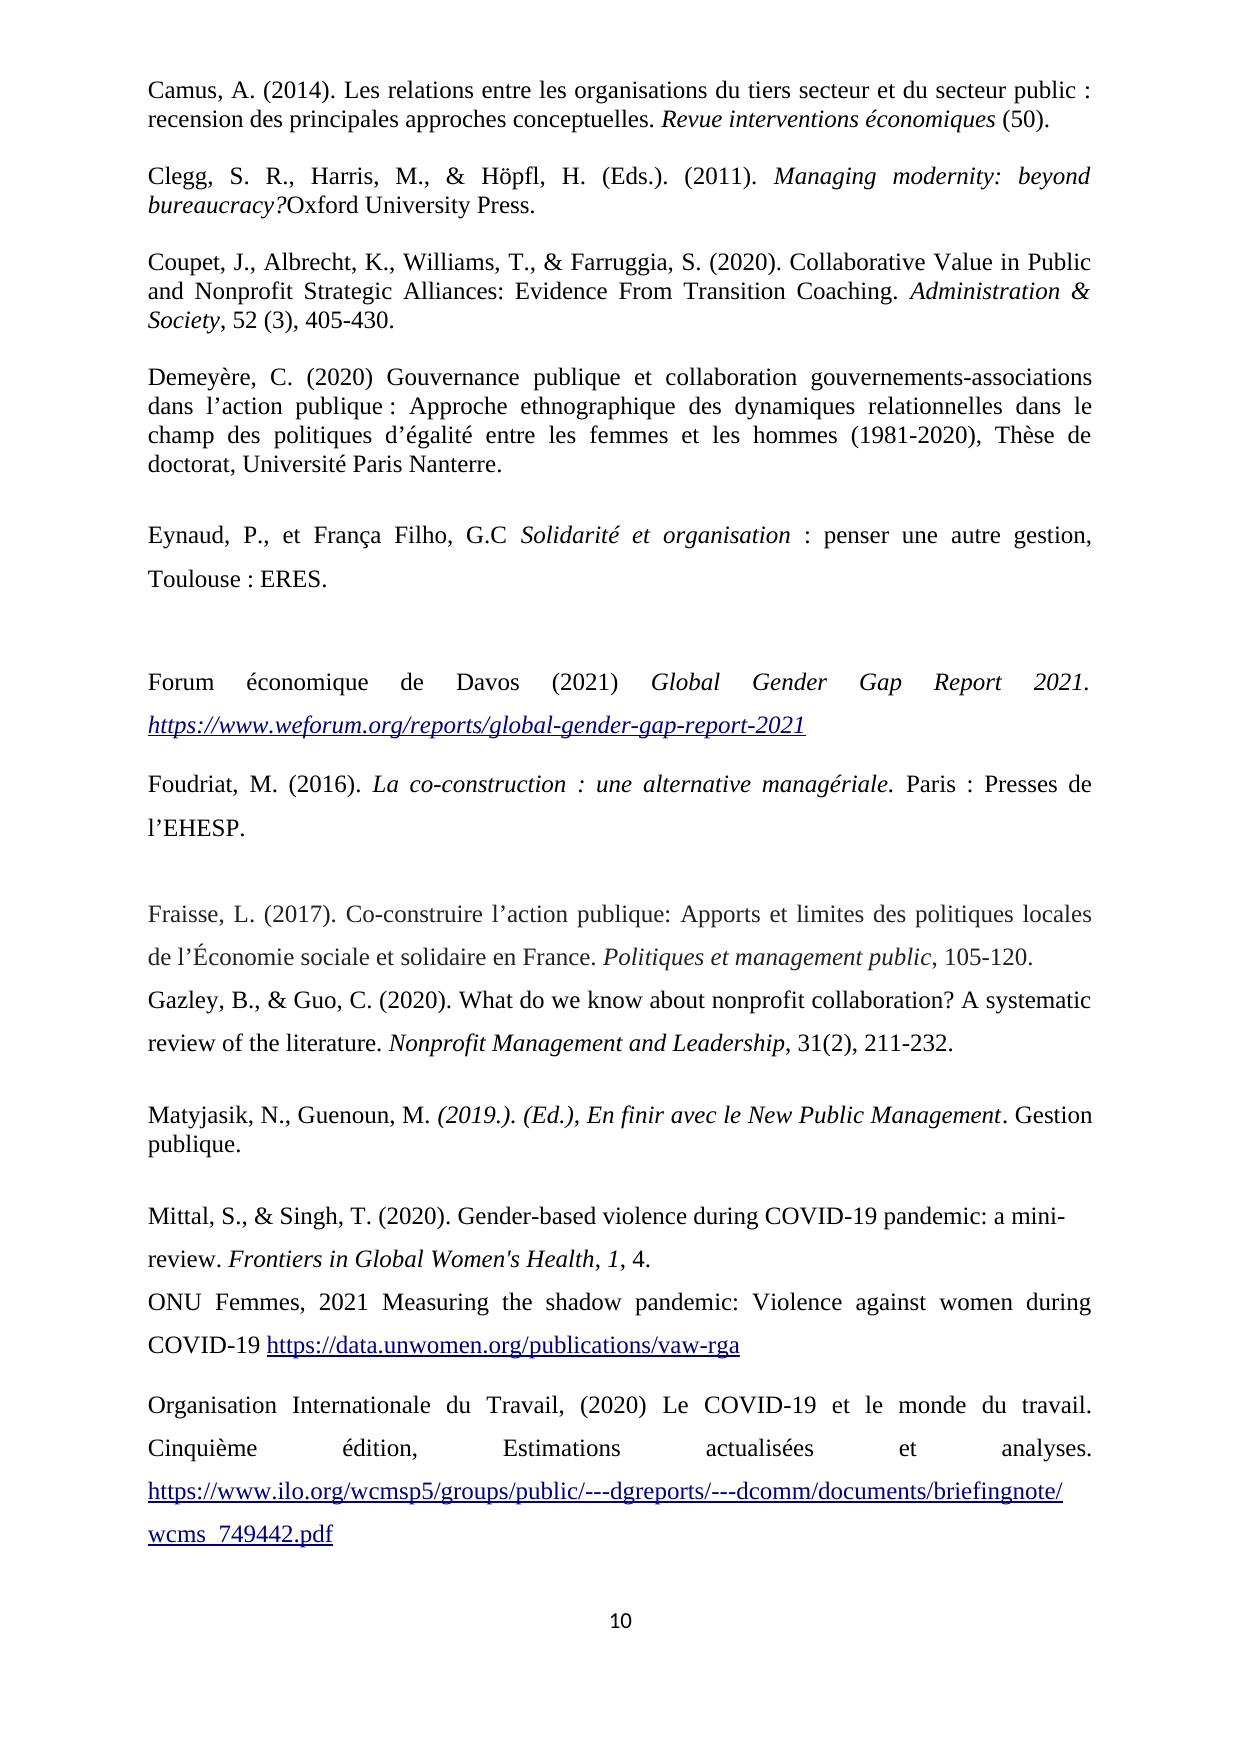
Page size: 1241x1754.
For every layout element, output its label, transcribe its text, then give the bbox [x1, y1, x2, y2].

text Foudriat, M. (2016). La co-construction : une alternative managériale. Paris : Presses de l’EHESP. [148, 769, 1093, 841]
text Camus, A. (2014). Les relations entre les organisations du tiers secteur et du secteur public : recension des principales approches conceptuelles. Revue interventions économiques (50). [148, 75, 1093, 132]
text Coupet, J., Albrecht, K., Williams, T., & Farruggia, S. (2020). Collaborative Value in Public and Nonprofit Strategic Alliances: Evidence From Transition Coaching. Administration & Society, 52 (3), 405-430. [148, 247, 1093, 334]
text Mittal, S., & Singh, T. (2020). Gender-based violence during COVID-19 pandemic: a mini-review. Frontiers in Global Women's Health, 1, 4. [148, 1201, 1093, 1273]
text Forum économique de Davos (2021) Global Gender Gap Report 2021. https://www.weforum.org/reports/global-gender-gap-report-2021 [148, 667, 1093, 738]
text Gazley, B., & Guo, C. (2020). What do we know about nonprofit collaboration? A systematic review of the literature. Nonprofit Management and Leadership, 31(2), 211-232. [148, 985, 1093, 1057]
text Fraisse, L. (2017). Co-construire l’action publique: Apports et limites des politiques locales de l’Économie sociale et solidaire en France. Politiques et management public, 105-120. [148, 899, 1093, 971]
text Eynaud, P., et França Filho, G.C Solidarité et organisation : penser une autre gestion, Toulouse : ERES. [148, 521, 1093, 592]
text Clegg, S. R., Harris, M., & Höpfl, H. (Eds.). (2011). Managing modernity: beyond bureaucracy?Oxford University Press. [148, 161, 1093, 219]
text Organisation Internationale du Travail, (2020) Le COVID‑19 et le monde du travail. Cinquième édition, Estimations actualisées et analyses. https://www.ilo.org/wcmsp5/groups/public/---dgreports/---dcomm/documents/briefingnote/wcms_749442.pdf [148, 1390, 1093, 1548]
text Matyjasik, N., Guenoun, M. (2019.). (Ed.), En finir avec le New Public Management. Gestion publique. [148, 1100, 1093, 1158]
text ONU Femmes, 2021 Measuring the shadow pandemic: Violence against women during COVID-19 https://data.unwomen.org/publications/vaw-rga [148, 1287, 1093, 1359]
text Demeyère, C. (2020) Gouvernance publique et collaboration gouvernements-associations dans l’action publique : Approche ethnographique des dynamiques relationnelles dans le champ des politiques d’égalité entre les femmes et les hommes (1981-2020), Thèse de doctorat, Université Paris Nanterre. [148, 362, 1093, 477]
